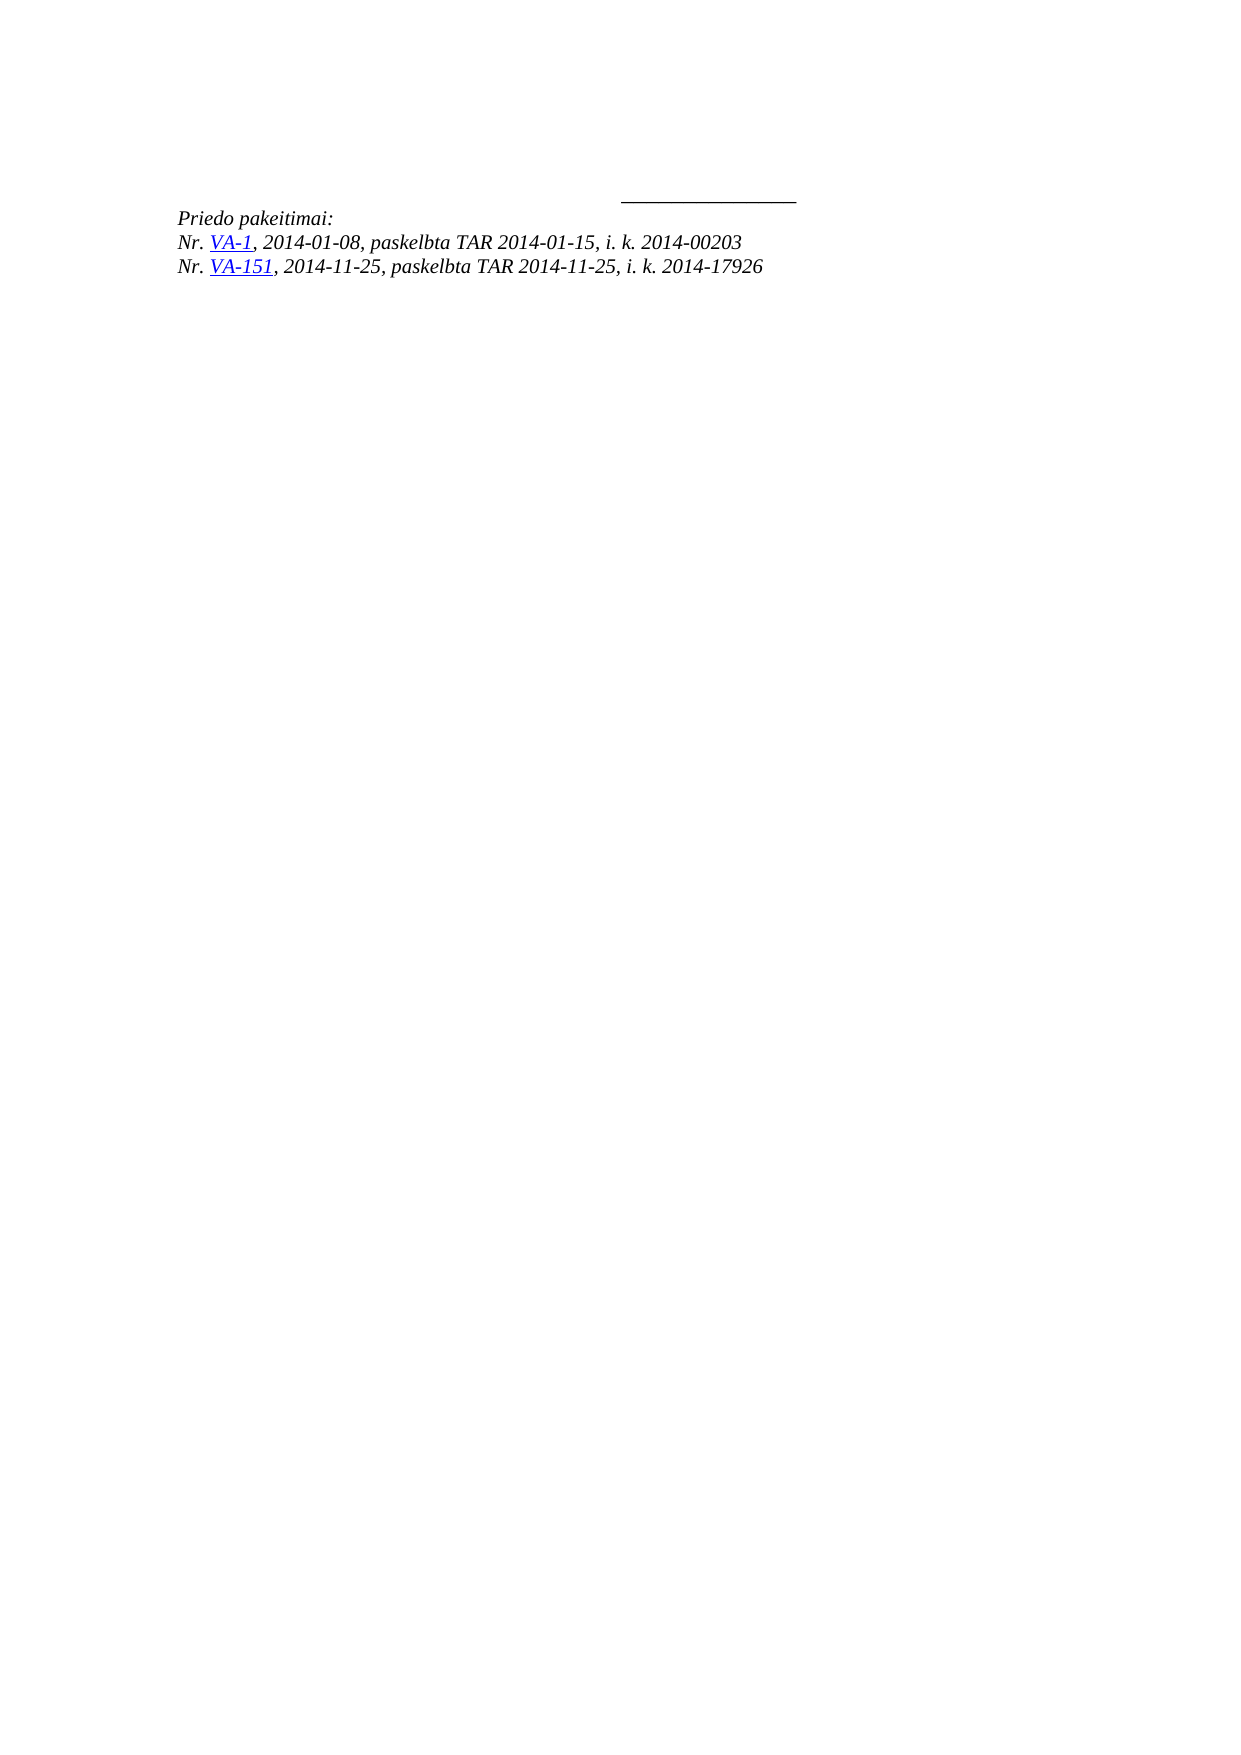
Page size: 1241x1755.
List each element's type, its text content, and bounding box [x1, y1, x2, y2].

text ______________ [177, 177, 1181, 206]
text Priedo pakeitimai: [177, 206, 1181, 230]
text Nr. VA-151, 2014-11-25, paskelbta TAR 2014-11-25, i. k. 2014-17926 [177, 254, 1181, 278]
text Nr. VA-1, 2014-01-08, paskelbta TAR 2014-01-15, i. k. 2014-00203 [177, 230, 1181, 254]
